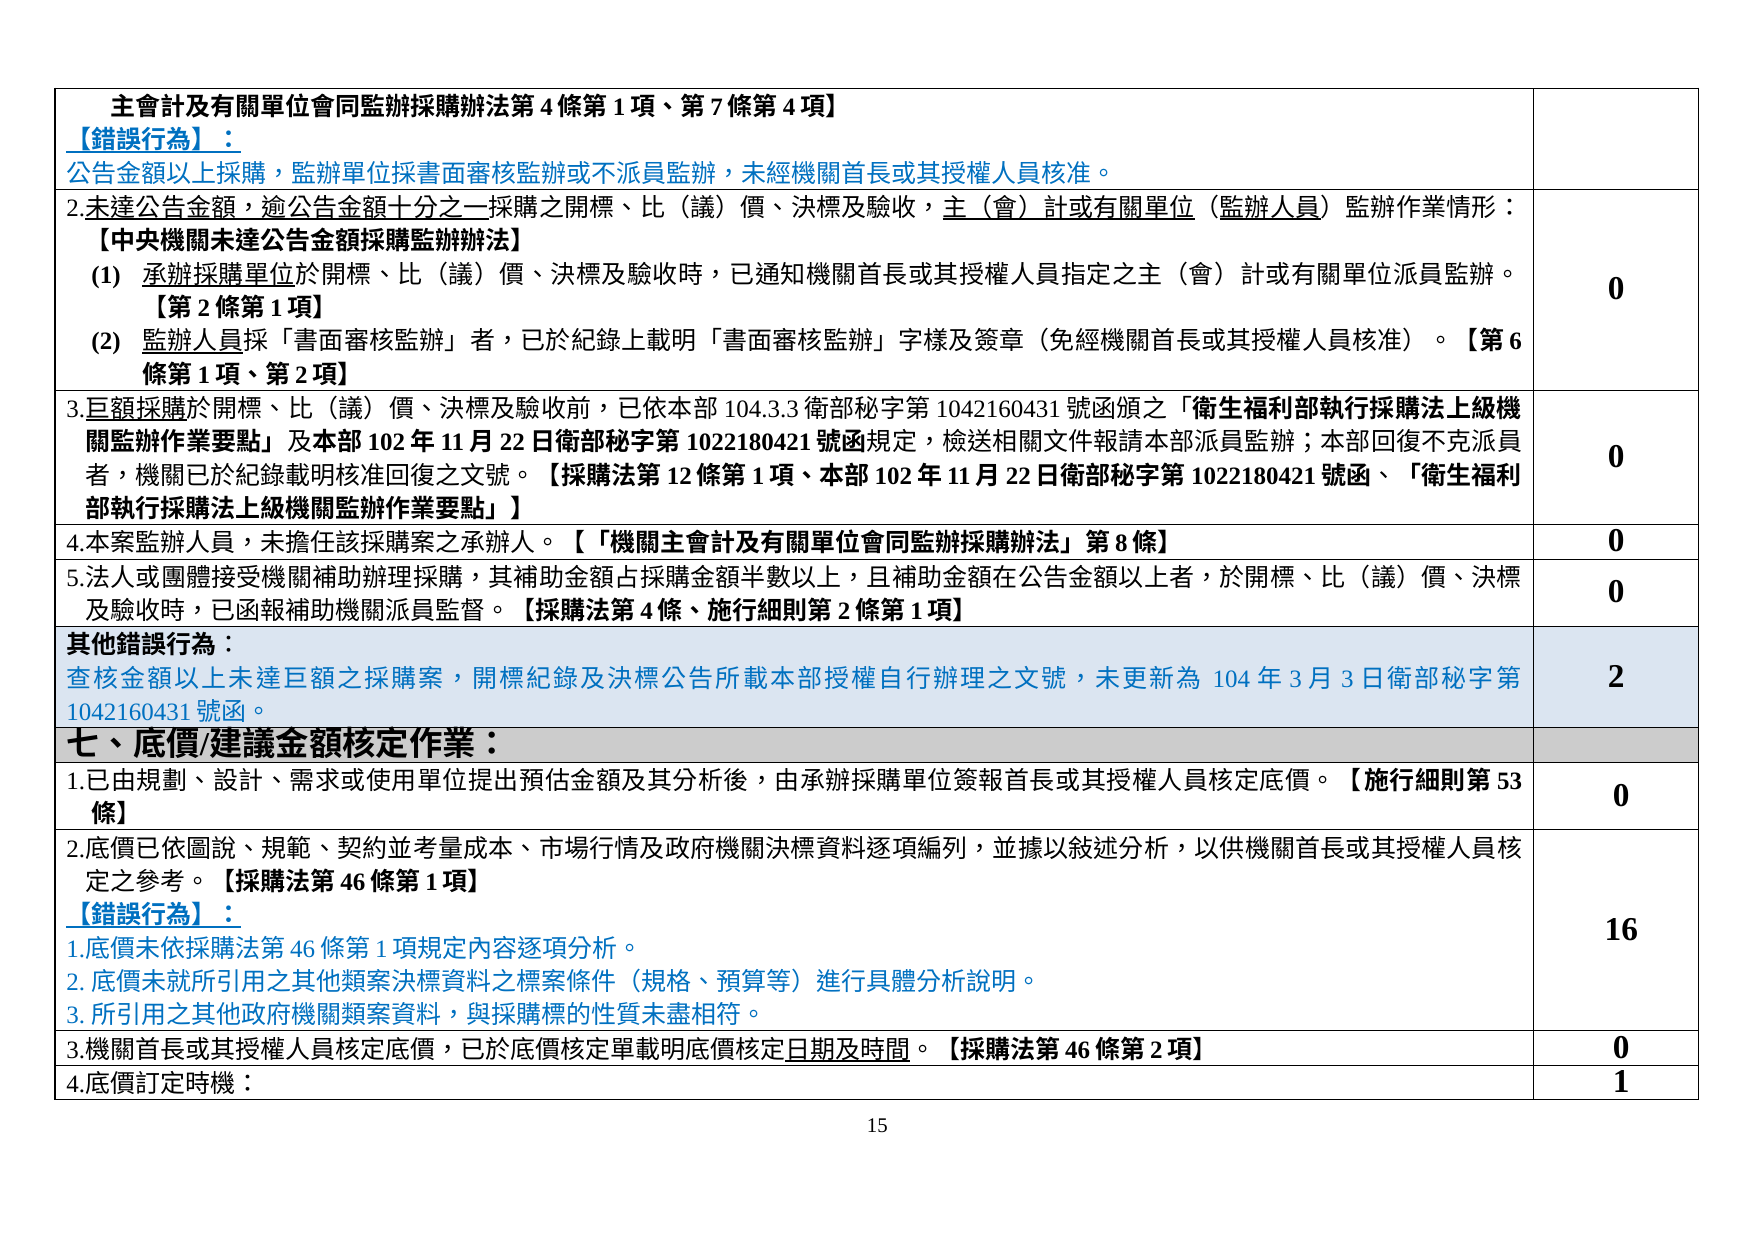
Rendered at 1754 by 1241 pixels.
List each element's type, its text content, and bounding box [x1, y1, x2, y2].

table_cell 七、底價/建議金額核定作業： [56, 728, 1533, 762]
table_cell 其他錯誤行為： 查核金額以上未達巨額之採購案，開標紀錄及決標公告所載本部授權自行辦理之文號，未更新為104年3月3日衛部秘字第1042160431號函。 [56, 627, 1533, 727]
table_cell 1.已由規劃、設計、需求或使用單位提出預估金額及其分析後，由承辦採購單位簽報首長或其授權人員核定底價。【施行細則第53條】 [56, 763, 1533, 829]
table_cell 2.未達公告金額，逾公告金額十分之一採購之開標、比（議）價、決標及驗收，主（會）計或有關單位（監辦人員）監辦作業情形：【中央機關未達公告金額採購監辦辦法】 承辦採購單位於開標、比（議）價、決標及驗收時，已通知機關首長或其授權人員指定之主（會）計或有關單位派員監辦。【第2條第1項】 監辦人員採「書面審核監辦」者，已於紀錄上載明「書面審核監辦」字樣及簽章（免經機關首長或其授權人員核准）。【第6條第1項、第2項】 [56, 190, 1533, 390]
table_cell [1534, 728, 1698, 762]
table_cell 2 [1534, 627, 1698, 727]
table_cell 3.巨額採購於開標、比（議）價、決標及驗收前，已依本部104.3.3衛部秘字第1042160431號函頒之「衛生福利部執行採購法上級機關監辦作業要點」及本部102年11月22日衛部秘字第1022180421號函規定，檢送相關文件報請本部派員監辦；本部回復不克派員者，機關已於紀錄載明核准回復之文號。【採購法第12條第1項、本部102年11月22日衛部秘字第1022180421號函、「衛生福利部執行採購法上級機關監辦作業要點」】 [56, 391, 1533, 524]
table_cell 0 [1534, 525, 1698, 558]
table_cell 5.法人或團體接受機關補助辦理採購，其補助金額占採購金額半數以上，且補助金額在公告金額以上者，於開標、比（議）價、決標及驗收時，已函報補助機關派員監督。【採購法第4條、施行細則第2條第1項】 [56, 560, 1533, 626]
table_cell 0 [1534, 1031, 1698, 1065]
table_cell 0 [1534, 391, 1698, 524]
table_cell 0 [1534, 763, 1698, 829]
table_cell 1 [1534, 1066, 1698, 1099]
table_cell [1534, 89, 1698, 189]
table_cell 16 [1534, 830, 1698, 1030]
table_cell 主會計及有關單位會同監辦採購辦法第4條第1項、第7條第4項】 【錯誤行為】： 公告金額以上採購，監辦單位採書面審核監辦或不派員監辦，未經機關首長或其授權人員核准。 [56, 89, 1533, 189]
table_cell 3.機關首長或其授權人員核定底價，已於底價核定單載明底價核定日期及時間。【採購法第46條第2項】 [56, 1031, 1533, 1065]
table_cell 0 [1534, 190, 1698, 390]
table_cell 4.本案監辦人員，未擔任該採購案之承辦人。【「機關主會計及有關單位會同監辦採購辦法」第8條】 [56, 525, 1533, 558]
table_cell 0 [1534, 560, 1698, 626]
table_cell 2.底價已依圖說、規範、契約並考量成本、市場行情及政府機關決標資料逐項編列，並據以敍述分析，以供機關首長或其授權人員核定之參考。【採購法第46條第1項】 【錯誤行為】： 1.底價未依採購法第46條第1項規定內容逐項分析。 2. 底價未就所引用之其他類案決標資料之標案條件（規格、預算等）進行具體分析說明。 3. 所引用之其他政府機關類案資料，與採購標的性質未盡相符。 [56, 830, 1533, 1030]
table_cell 4.底價訂定時機： [56, 1066, 1533, 1099]
